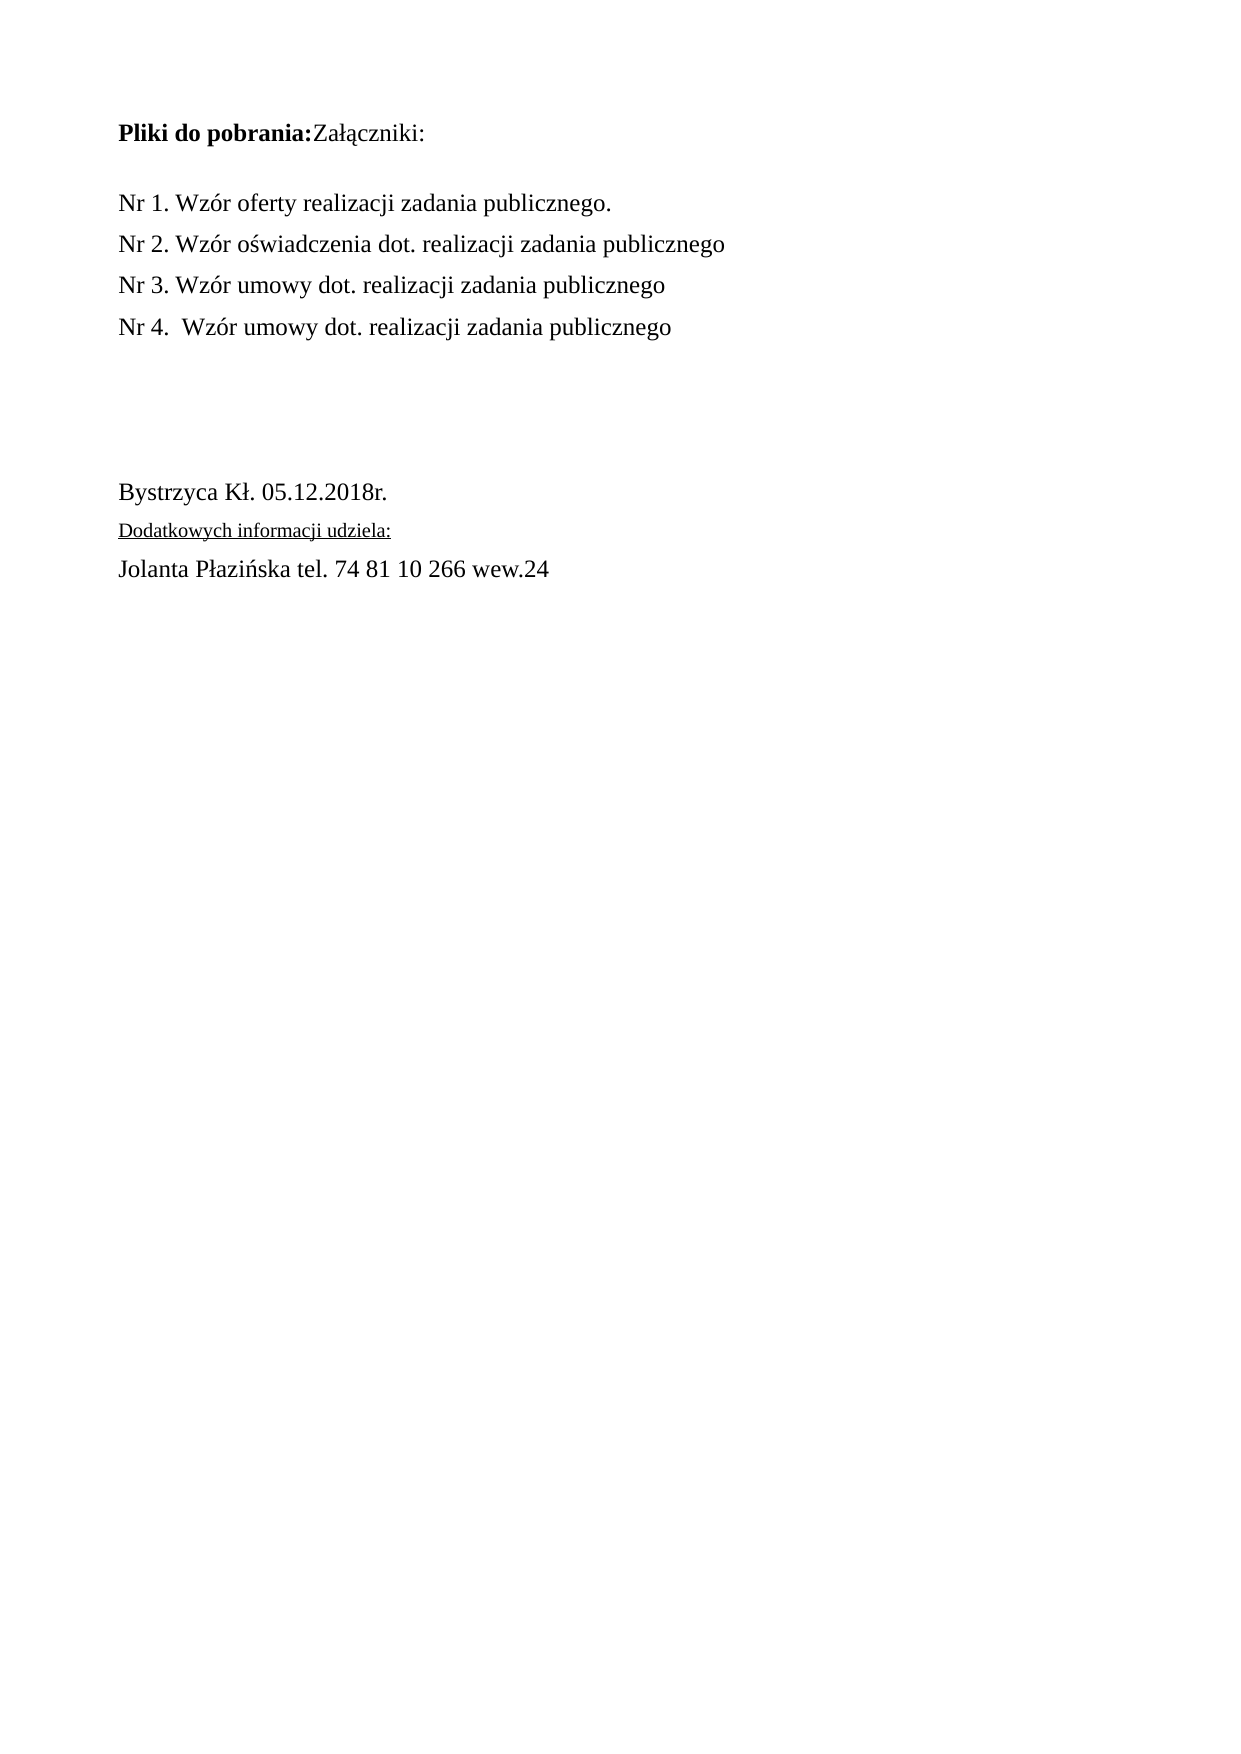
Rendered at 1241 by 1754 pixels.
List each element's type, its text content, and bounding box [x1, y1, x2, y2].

text Bystrzyca Kł. 05.12.2018r. [118, 477, 1122, 506]
text Nr 4. Wzór umowy dot. realizacji zadania publicznego [118, 312, 1122, 341]
text Nr 2. Wzór oświadczenia dot. realizacji zadania publicznego [118, 229, 1122, 258]
text Pliki do pobrania:Załączniki: [118, 118, 1122, 147]
text Nr 3. Wzór umowy dot. realizacji zadania publicznego [118, 271, 1122, 299]
text Dodatkowych informacji udziela: [118, 518, 1122, 541]
text Jolanta Płazińska tel. 74 81 10 266 wew.24 [118, 554, 1122, 583]
text Nr 1. Wzór oferty realizacji zadania publicznego. [118, 188, 1122, 217]
